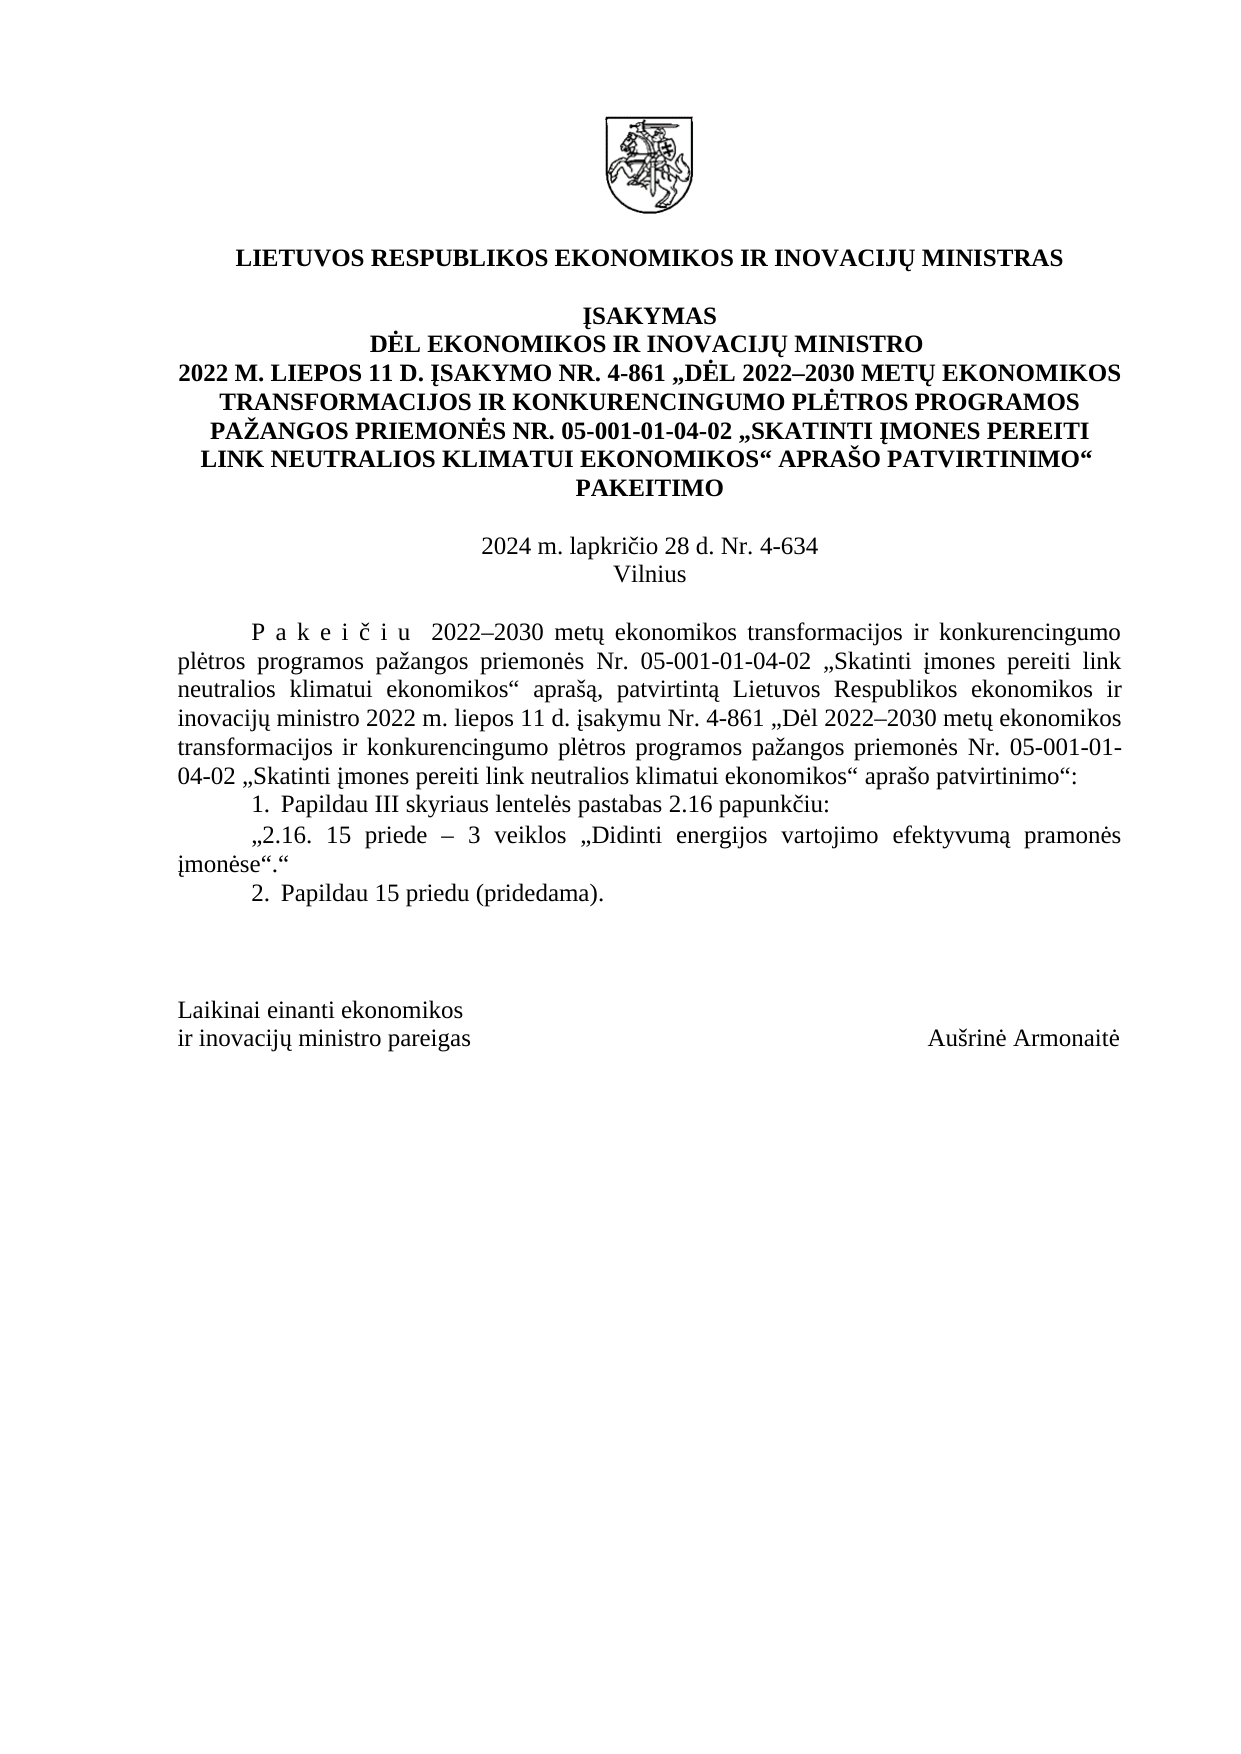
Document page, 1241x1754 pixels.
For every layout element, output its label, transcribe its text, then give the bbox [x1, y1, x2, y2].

text P a k e i č i u 2022–2030 metų ekonomikos transformacijos ir konkurencingumo plėtros programos pažangos priemonės Nr. 05-001-01-04-02 „Skatinti įmones pereiti link neutralios klimatui ekonomikos“ aprašą, patvirtintą Lietuvos Respublikos ekonomikos ir inovacijų ministro 2022 m. liepos 11 d. įsakymu Nr. 4-861 „Dėl 2022–2030 metų ekonomikos transformacijos ir konkurencingumo plėtros programos pažangos priemonės Nr. 05-001-01-04-02 „Skatinti įmones pereiti link neutralios klimatui ekonomikos“ aprašo patvirtinimo“: [177, 617, 1122, 789]
text dėl ekonomikos ir inovacijų ministro [177, 329, 1122, 358]
text 1. Papildau III skyriaus lentelės pastabas 2.16 papunkčiu: [251, 789, 1122, 818]
text 2024 m. lapkričio 28 d. Nr. 4-634 [177, 531, 1122, 559]
text Laikinai einanti ekonomikos [177, 995, 1122, 1023]
text Vilnius [177, 559, 1122, 588]
text įsakymas [177, 301, 1122, 329]
text 2. Papildau 15 priedu (pridedama). [251, 878, 1122, 907]
text ir inovacijų ministro pareigas Aušrinė Armonaitė [177, 1023, 1122, 1052]
text „2.16. 15 priede – 3 veiklos „Didinti energijos vartojimo efektyvumą pramonės įmonėse“.“ [177, 820, 1122, 878]
text 2022 m. liepos 11 d. įsakymo Nr. 4-861 „DĖL 2022–2030 METŲ EKONOMIKOS TRANSFORMACIJOS IR KONKURENCINGUMO PLĖTROS PROGRAMOS PAŽANGOS PRIEMONĖS NR. 05-001-01-04-02 „SKATINTI ĮMONES PEREITI LINK NEUTRALIOS KLIMATUI EKONOMIKOS“ APRAŠO PATVIRTINIMO“ [177, 358, 1122, 473]
text PAKEITIMO [177, 473, 1122, 502]
text LIETUVOS RESPUBLIKOS Ekonomikos ir inovacijų MINISTRAS [177, 243, 1122, 272]
